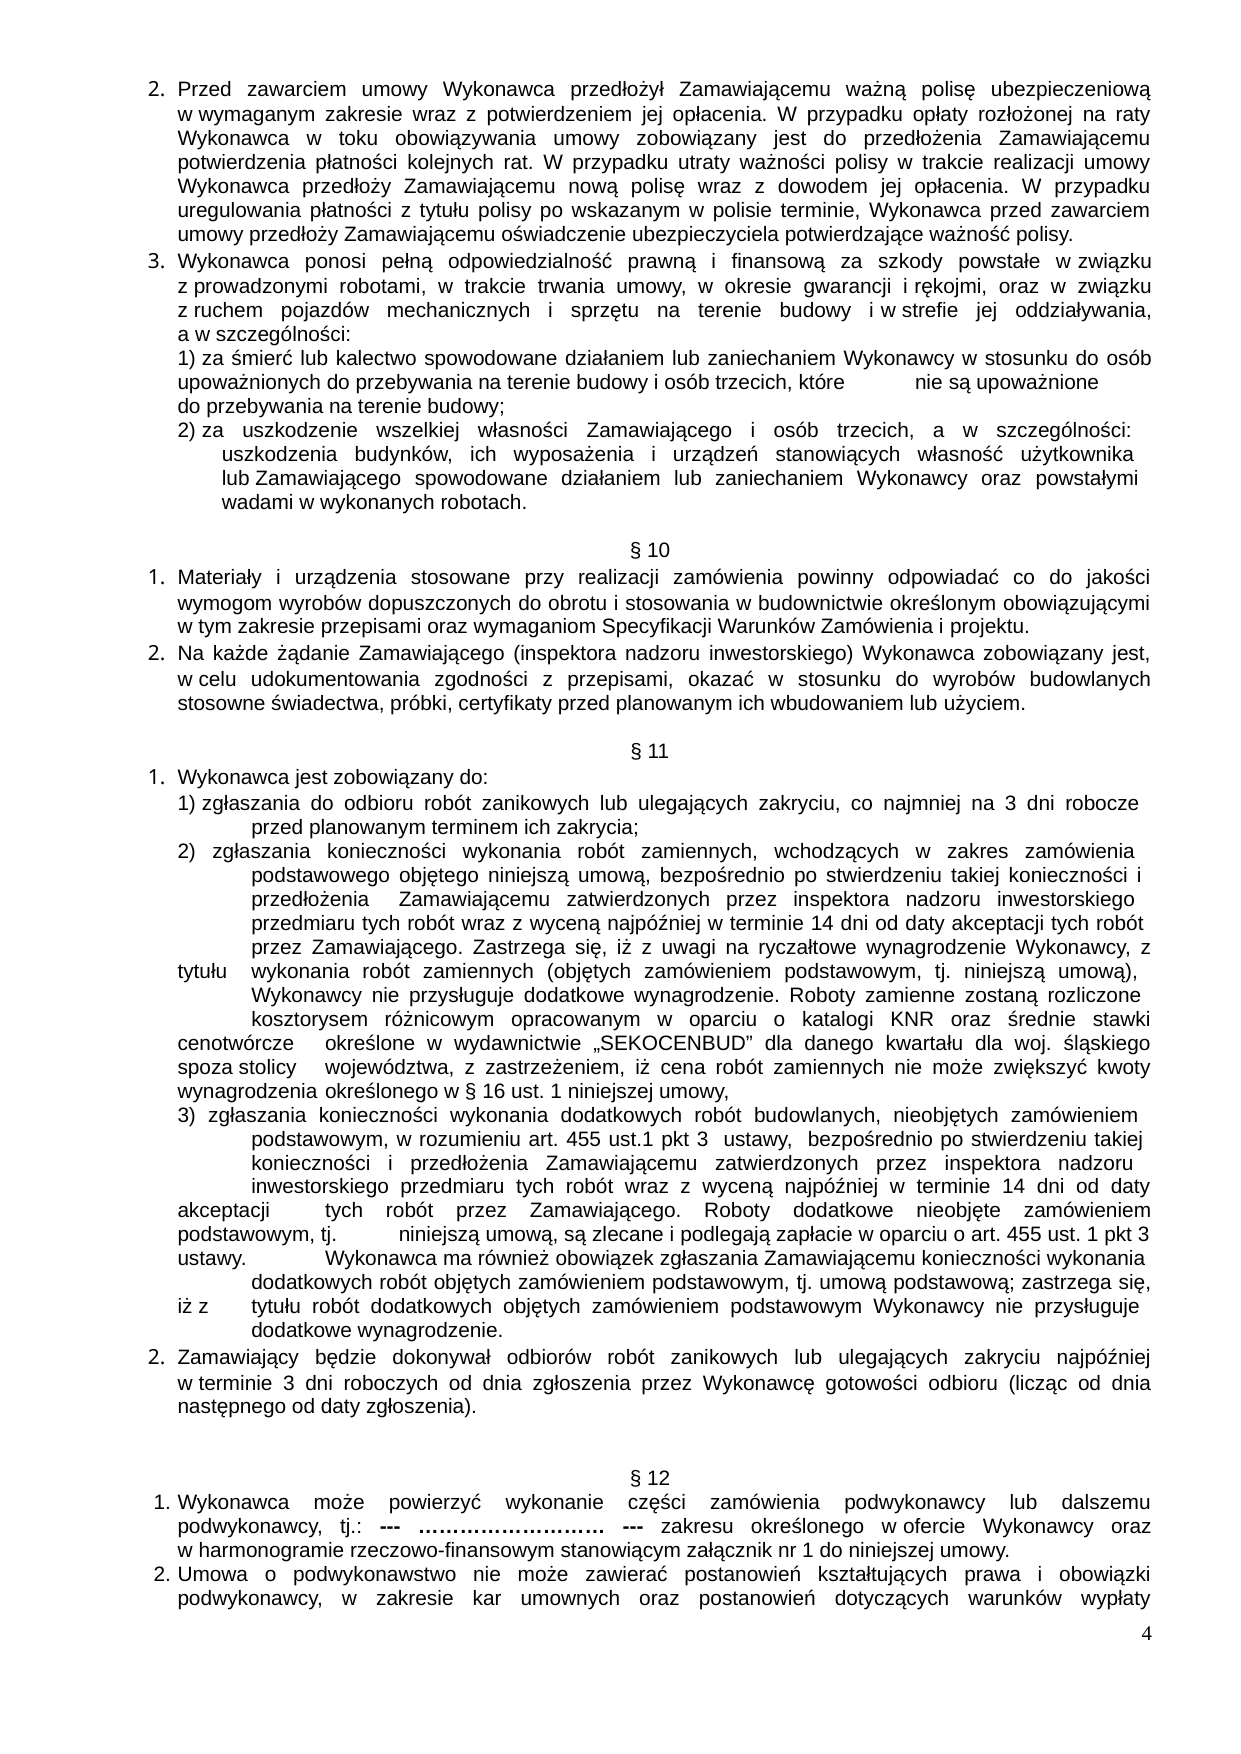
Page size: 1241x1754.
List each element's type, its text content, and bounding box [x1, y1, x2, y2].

text 1) zgłaszania do odbioru robót zanikowych lub ulegających zakryciu, co najmniej na 3 dni robocze przed planowanym terminem ich zakrycia; [148, 791, 1152, 839]
list Wykonawca jest zobowiązany do: [148, 762, 1152, 791]
list Przed zawarciem umowy Wykonawca przedłożył Zamawiającemu ważną polisę ubezpieczeniową w wymaganym zakresie wraz z potwierdzeniem jej opłacenia. W przypadku opłaty rozłożonej na raty Wykonawca w toku obowiązywania umowy zobowiązany jest do przedłożenia Zamawiającemu potwierdzenia płatności kolejnych rat. W przypadku utraty ważności polisy w trakcie realizacji umowy Wykonawca przedłoży Zamawiającemu nową polisę wraz z dowodem jej opłacenia. W przypadku uregulowania płatności z tytułu polisy po wskazanym w polisie terminie, Wykonawca przed zawarciem umowy przedłoży Zamawiającemu oświadczenie ubezpieczyciela potwierdzające ważność polisy. [148, 74, 1152, 246]
list Umowa o podwykonawstwo nie może zawierać postanowień kształtujących prawa i obowiązki podwykonawcy, w zakresie kar umownych oraz postanowień dotyczących warunków wypłaty [148, 1562, 1152, 1610]
list Wykonawca może powierzyć wykonanie części zamówienia podwykonawcy lub dalszemu podwykonawcy, tj.: --- ……………………… --- zakresu określonego w ofercie Wykonawcy oraz w harmonogramie rzeczowo-finansowym stanowiącym załącznik nr 1 do niniejszej umowy. [148, 1490, 1152, 1562]
list Wykonawca ponosi pełną odpowiedzialność prawną i finansową za szkody powstałe w związku z prowadzonymi robotami, w trakcie trwania umowy, w okresie gwarancji i rękojmi, oraz w związku z ruchem pojazdów mechanicznych i sprzętu na terenie budowy i w strefie jej oddziaływania, a w szczególności: [148, 246, 1152, 346]
text § 12 [148, 1466, 1152, 1490]
list Materiały i urządzenia stosowane przy realizacji zamówienia powinny odpowiadać co do jakości wymogom wyrobów dopuszczonych do obrotu i stosowania w budownictwie określonym obowiązującymi w tym zakresie przepisami oraz wymaganiom Specyfikacji Warunków Zamówienia i projektu. [148, 562, 1152, 638]
text 2) za uszkodzenie wszelkiej własności Zamawiającego i osób trzecich, a w szczególności: uszkodzenia budynków, ich wyposażenia i urządzeń stanowiących własność użytkownika lub Zamawiającego spowodowane działaniem lub zaniechaniem Wykonawcy oraz powstałymi wadami w wykonanych robotach. [148, 418, 1152, 514]
text 2) zgłaszania konieczności wykonania robót zamiennych, wchodzących w zakres zamówienia podstawowego objętego niniejszą umową, bezpośrednio po stwierdzeniu takiej konieczności i przedłożenia Zamawiającemu zatwierdzonych przez inspektora nadzoru inwestorskiego przedmiaru tych robót wraz z wyceną najpóźniej w terminie 14 dni od daty akceptacji tych robót przez Zamawiającego. Zastrzega się, iż z uwagi na ryczałtowe wynagrodzenie Wykonawcy, z tytułu wykonania robót zamiennych (objętych zamówieniem podstawowym, tj. niniejszą umową), Wykonawcy nie przysługuje dodatkowe wynagrodzenie. Roboty zamienne zostaną rozliczone kosztorysem różnicowym opracowanym w oparciu o katalogi KNR oraz średnie stawki cenotwórcze określone w wydawnictwie „SEKOCENBUD” dla danego kwartału dla woj. śląskiego spoza stolicy województwa, z zastrzeżeniem, iż cena robót zamiennych nie może zwiększyć kwoty wynagrodzenia określonego w § 16 ust. 1 niniejszej umowy, [148, 839, 1152, 1102]
text § 10 [148, 538, 1152, 562]
text 1) za śmierć lub kalectwo spowodowane działaniem lub zaniechaniem Wykonawcy w stosunku do osób upoważnionych do przebywania na terenie budowy i osób trzecich, które nie są upoważnione do przebywania na terenie budowy; [148, 346, 1152, 418]
list Zamawiający będzie dokonywał odbiorów robót zanikowych lub ulegających zakryciu najpóźniej w terminie 3 dni roboczych od dnia zgłoszenia przez Wykonawcę gotowości odbioru (licząc od dnia następnego od daty zgłoszenia). [148, 1342, 1152, 1418]
list Na każde żądanie Zamawiającego (inspektora nadzoru inwestorskiego) Wykonawca zobowiązany jest, w celu udokumentowania zgodności z przepisami, okazać w stosunku do wyrobów budowlanych stosowne świadectwa, próbki, certyfikaty przed planowanym ich wbudowaniem lub użyciem. [148, 638, 1152, 714]
text 3) zgłaszania konieczności wykonania dodatkowych robót budowlanych, nieobjętych zamówieniem podstawowym, w rozumieniu art. 455 ust.1 pkt 3 ustawy, bezpośrednio po stwierdzeniu takiej konieczności i przedłożenia Zamawiającemu zatwierdzonych przez inspektora nadzoru inwestorskiego przedmiaru tych robót wraz z wyceną najpóźniej w terminie 14 dni od daty akceptacji tych robót przez Zamawiającego. Roboty dodatkowe nieobjęte zamówieniem podstawowym, tj. niniejszą umową, są zlecane i podlegają zapłacie w oparciu o art. 455 ust. 1 pkt 3 ustawy. Wykonawca ma również obowiązek zgłaszania Zamawiającemu konieczności wykonania dodatkowych robót objętych zamówieniem podstawowym, tj. umową podstawową; zastrzega się, iż z tytułu robót dodatkowych objętych zamówieniem podstawowym Wykonawcy nie przysługuje dodatkowe wynagrodzenie. [148, 1102, 1152, 1342]
text § 11 [148, 738, 1152, 762]
